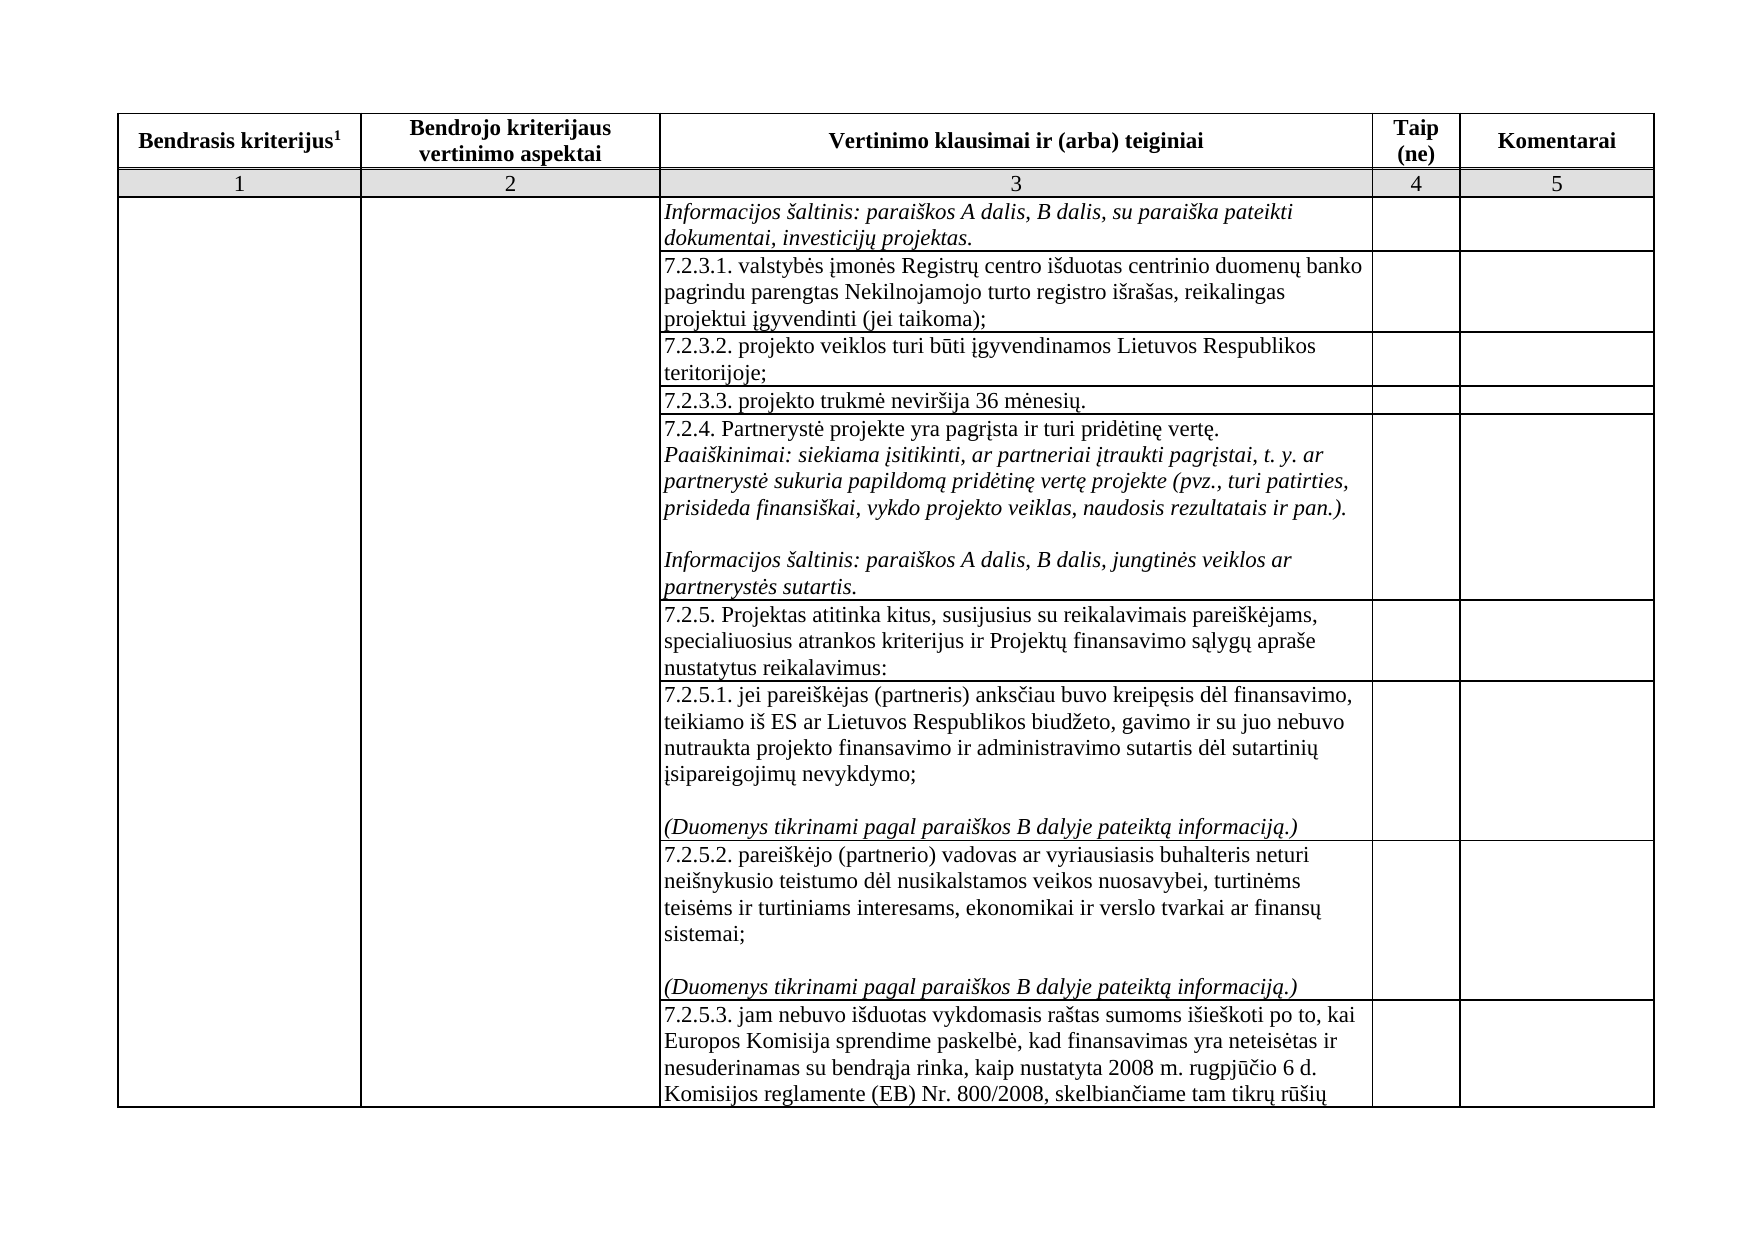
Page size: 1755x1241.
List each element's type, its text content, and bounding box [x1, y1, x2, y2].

table_cell [1373, 841, 1459, 999]
table_cell 7.2.3.3. projekto trukmė neviršija 36 mėnesių. [661, 387, 1372, 413]
table_cell 7.2.5.1. jei pareiškėjas (partneris) anksčiau buvo kreipęsis dėl finansavimo, teikiamo iš ES ar Lietuvos Respublikos biudžeto, gavimo ir su juo nebuvo nutraukta projekto finansavimo ir administravimo sutartis dėl sutartinių įsipareigojimų nevykdymo; (Duomenys tikrinami pagal paraiškos B dalyje pateiktą informaciją.) [661, 682, 1372, 839]
table_cell [362, 198, 659, 1106]
table_cell [1461, 601, 1653, 680]
table_cell [1461, 415, 1653, 599]
table_cell 7.2.3.2. projekto veiklos turi būti įgyvendinamos Lietuvos Respublikos teritorijoje; [661, 333, 1372, 385]
table_header Vertinimo klausimai ir (arba) teiginiai [661, 114, 1372, 167]
table_cell [1461, 682, 1653, 839]
table_cell [1461, 333, 1653, 385]
table_cell [1461, 1001, 1653, 1106]
table_cell [1461, 387, 1653, 413]
table_cell 7.2.5.3. jam nebuvo išduotas vykdomasis raštas sumoms išieškoti po to, kai Europos Komisija sprendime paskelbė, kad finansavimas yra neteisėtas ir nesuderinamas su bendrąja rinka, kaip nustatyta 2008 m. rugpjūčio 6 d. Komisijos reglamente (EB) Nr. 800/2008, skelbiančiame tam tikrų rūšių [661, 1001, 1372, 1106]
table_cell [1461, 841, 1653, 999]
table_cell 7.2.5.2. pareiškėjo (partnerio) vadovas ar vyriausiasis buhalteris neturi neišnykusio teistumo dėl nusikalstamos veikos nuosavybei, turtinėms teisėms ir turtiniams interesams, ekonomikai ir verslo tvarkai ar finansų sistemai; (Duomenys tikrinami pagal paraiškos B dalyje pateiktą informaciją.) [661, 841, 1372, 999]
table_header Bendrojo kriterijaus vertinimo aspektai [362, 114, 659, 167]
table_cell [1373, 1001, 1459, 1106]
table_cell [119, 198, 360, 1106]
table_cell 7.2.3.1. valstybės įmonės Registrų centro išduotas centrinio duomenų banko pagrindu parengtas Nekilnojamojo turto registro išrašas, reikalingas projektui įgyvendinti (jei taikoma); [661, 252, 1372, 331]
table_cell [1373, 333, 1459, 385]
table_header Komentarai [1461, 114, 1653, 167]
table_header Taip (ne) [1373, 114, 1459, 167]
table_cell Informacijos šaltinis: paraiškos A dalis, B dalis, su paraiška pateikti dokumentai, investicijų projektas. [661, 198, 1372, 250]
table_cell [1373, 601, 1459, 680]
table_cell [1461, 198, 1653, 250]
table_cell [1373, 682, 1459, 839]
table_cell [1373, 252, 1459, 331]
table_cell 1 [119, 170, 360, 196]
table_cell 7.2.4. Partnerystė projekte yra pagrįsta ir turi pridėtinę vertę. Paaiškinimai: siekiama įsitikinti, ar partneriai įtraukti pagrįstai, t. y. ar partnerystė sukuria papildomą pridėtinę vertę projekte (pvz., turi patirties, prisideda finansiškai, vykdo projekto veiklas, naudosis rezultatais ir pan.). Informacijos šaltinis: paraiškos A dalis, B dalis, jungtinės veiklos ar partnerystės sutartis. [661, 415, 1372, 599]
table_cell [1373, 415, 1459, 599]
table_cell 3 [661, 170, 1372, 196]
table_cell [1373, 198, 1459, 250]
table_cell 4 [1373, 170, 1459, 196]
table_cell 5 [1461, 170, 1653, 196]
table_cell [1373, 387, 1459, 413]
table_cell 2 [362, 170, 659, 196]
table_header Bendrasis kriterijus1 [119, 114, 360, 167]
table_cell [1461, 252, 1653, 331]
table_cell 7.2.5. Projektas atitinka kitus, susijusius su reikalavimais pareiškėjams, specialiuosius atrankos kriterijus ir Projektų finansavimo sąlygų apraše nustatytus reikalavimus: [661, 601, 1372, 680]
